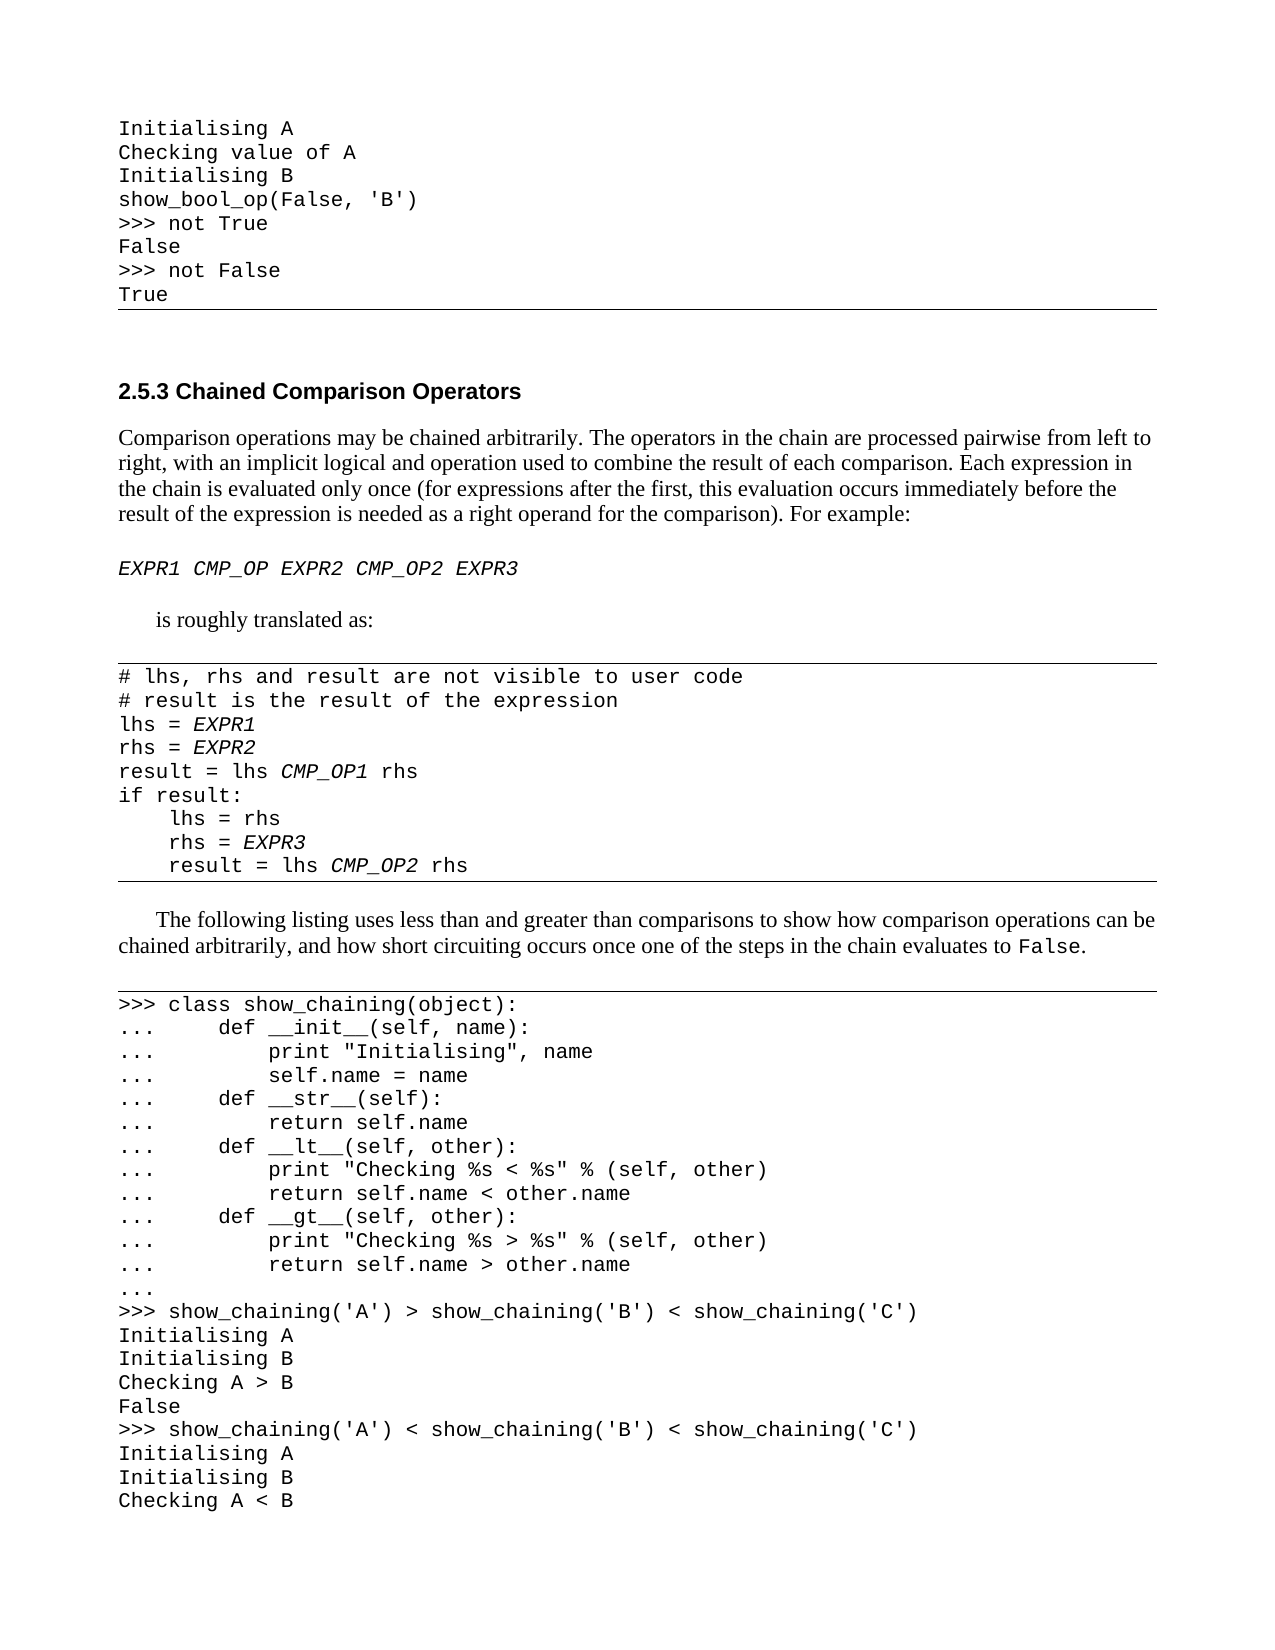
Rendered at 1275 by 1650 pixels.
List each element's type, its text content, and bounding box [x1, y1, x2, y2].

text # lhs, rhs and result are not visible to user code [118, 664, 1157, 690]
text ... def __str__(self): [118, 1088, 1157, 1112]
text >>> not True [118, 213, 1157, 236]
text Checking A < B [118, 1490, 1157, 1514]
subtitle 2.5.3 Chained Comparison Operators [118, 373, 1157, 404]
text False [118, 1396, 1157, 1419]
text Initialising B [118, 165, 1157, 189]
text rhs = EXPR3 [118, 832, 1157, 856]
text # result is the result of the expression [118, 690, 1157, 714]
text Initialising B [118, 1348, 1157, 1372]
text lhs = rhs [118, 808, 1157, 832]
text Comparison operations may be chained arbitrarily. The operators in the chain are processed pairwise from left to right, with an implicit logical and operation used to combine the result of each comparison. Each expression in the chain is evaluated only once (for expressions after the first, this evaluation occurs immediately before the result of the expression is needed as a right operand for the comparison). For example: [118, 425, 1157, 527]
text rhs = EXPR2 [118, 737, 1157, 761]
text Initialising A [118, 118, 1157, 142]
text ... print "Checking %s > %s" % (self, other) [118, 1230, 1157, 1254]
text Initialising A [118, 1325, 1157, 1348]
text ... return self.name > other.name [118, 1254, 1157, 1277]
text ... print "Initialising", name [118, 1041, 1157, 1065]
text >>> class show_chaining(object): [118, 992, 1157, 1017]
text ... [118, 1277, 1157, 1301]
text result = lhs CMP_OP1 rhs [118, 761, 1157, 784]
text Initialising B [118, 1467, 1157, 1490]
text ... def __init__(self, name): [118, 1017, 1157, 1041]
text >>> show_chaining('A') > show_chaining('B') < show_chaining('C') [118, 1301, 1157, 1325]
text ... return self.name [118, 1112, 1157, 1136]
text Checking value of A [118, 142, 1157, 165]
text Initialising A [118, 1443, 1157, 1467]
text ... return self.name < other.name [118, 1183, 1157, 1207]
text EXPR1 CMP_OP EXPR2 CMP_OP2 EXPR3 [118, 558, 1157, 582]
text is roughly translated as: [118, 607, 1157, 632]
text >>> not False [118, 260, 1157, 284]
text ... self.name = name [118, 1065, 1157, 1088]
text show_bool_op(False, 'B') [118, 189, 1157, 213]
text True [118, 284, 1157, 309]
text False [118, 236, 1157, 260]
text result = lhs CMP_OP2 rhs [118, 856, 1157, 881]
text >>> show_chaining('A') < show_chaining('B') < show_chaining('C') [118, 1419, 1157, 1443]
text ... def __lt__(self, other): [118, 1136, 1157, 1159]
text Checking A > B [118, 1372, 1157, 1396]
text ... def __gt__(self, other): [118, 1207, 1157, 1230]
text if result: [118, 784, 1157, 808]
text ... print "Checking %s < %s" % (self, other) [118, 1159, 1157, 1183]
text lhs = EXPR1 [118, 714, 1157, 737]
text The following listing uses less than and greater than comparisons to show how comparison operations can be chained arbitrarily, and how short circuiting occurs once one of the steps in the chain evaluates to False. [118, 907, 1157, 959]
